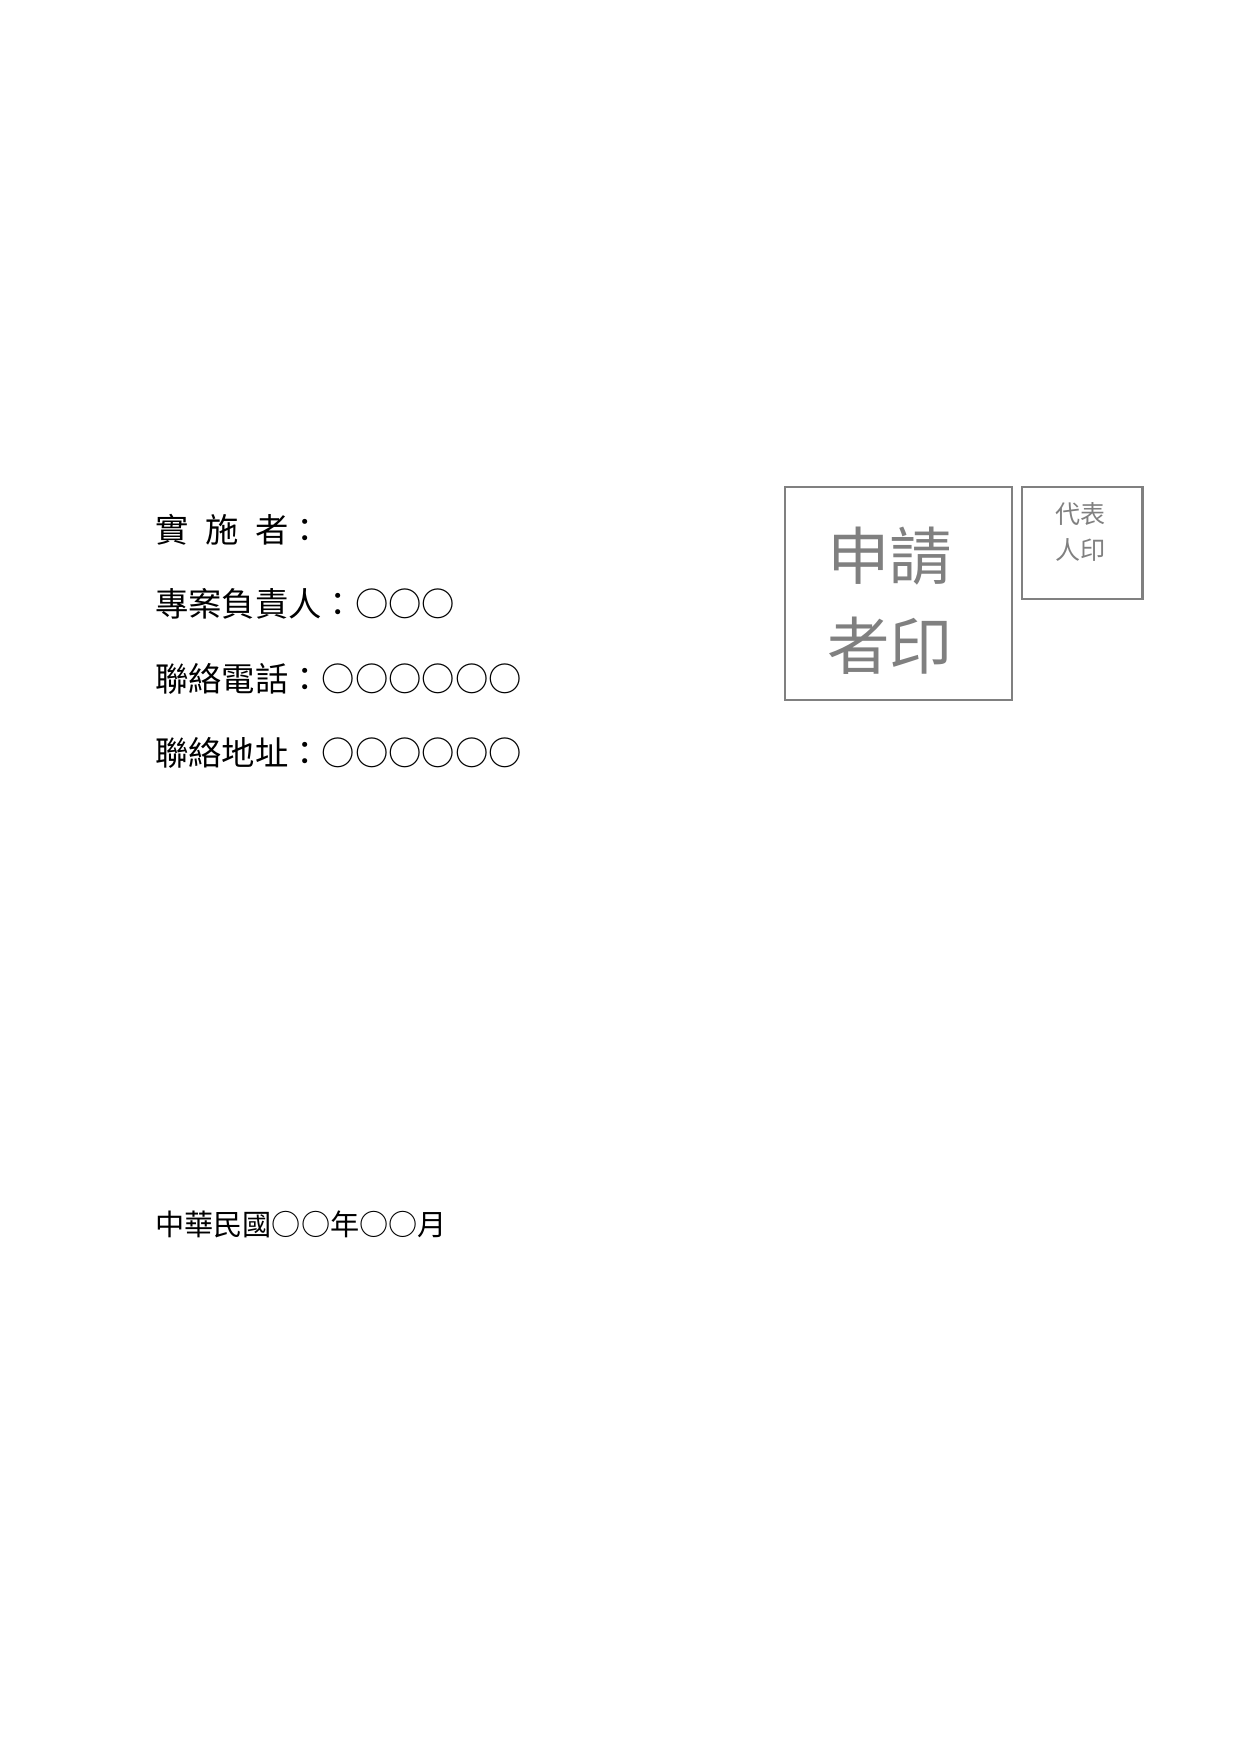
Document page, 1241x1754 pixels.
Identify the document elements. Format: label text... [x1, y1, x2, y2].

text 聯絡地址：○○○○○○ [155, 727, 1097, 775]
text 實 施 者： [155, 503, 784, 552]
text [1013, 652, 1097, 701]
text 專案負責人：○○○ [155, 578, 784, 626]
text [1013, 578, 1097, 626]
text 中華民國○○年○○月 [155, 1202, 1097, 1244]
text 聯絡電話：○○○○○○ [155, 652, 784, 701]
text [1013, 503, 1021, 552]
